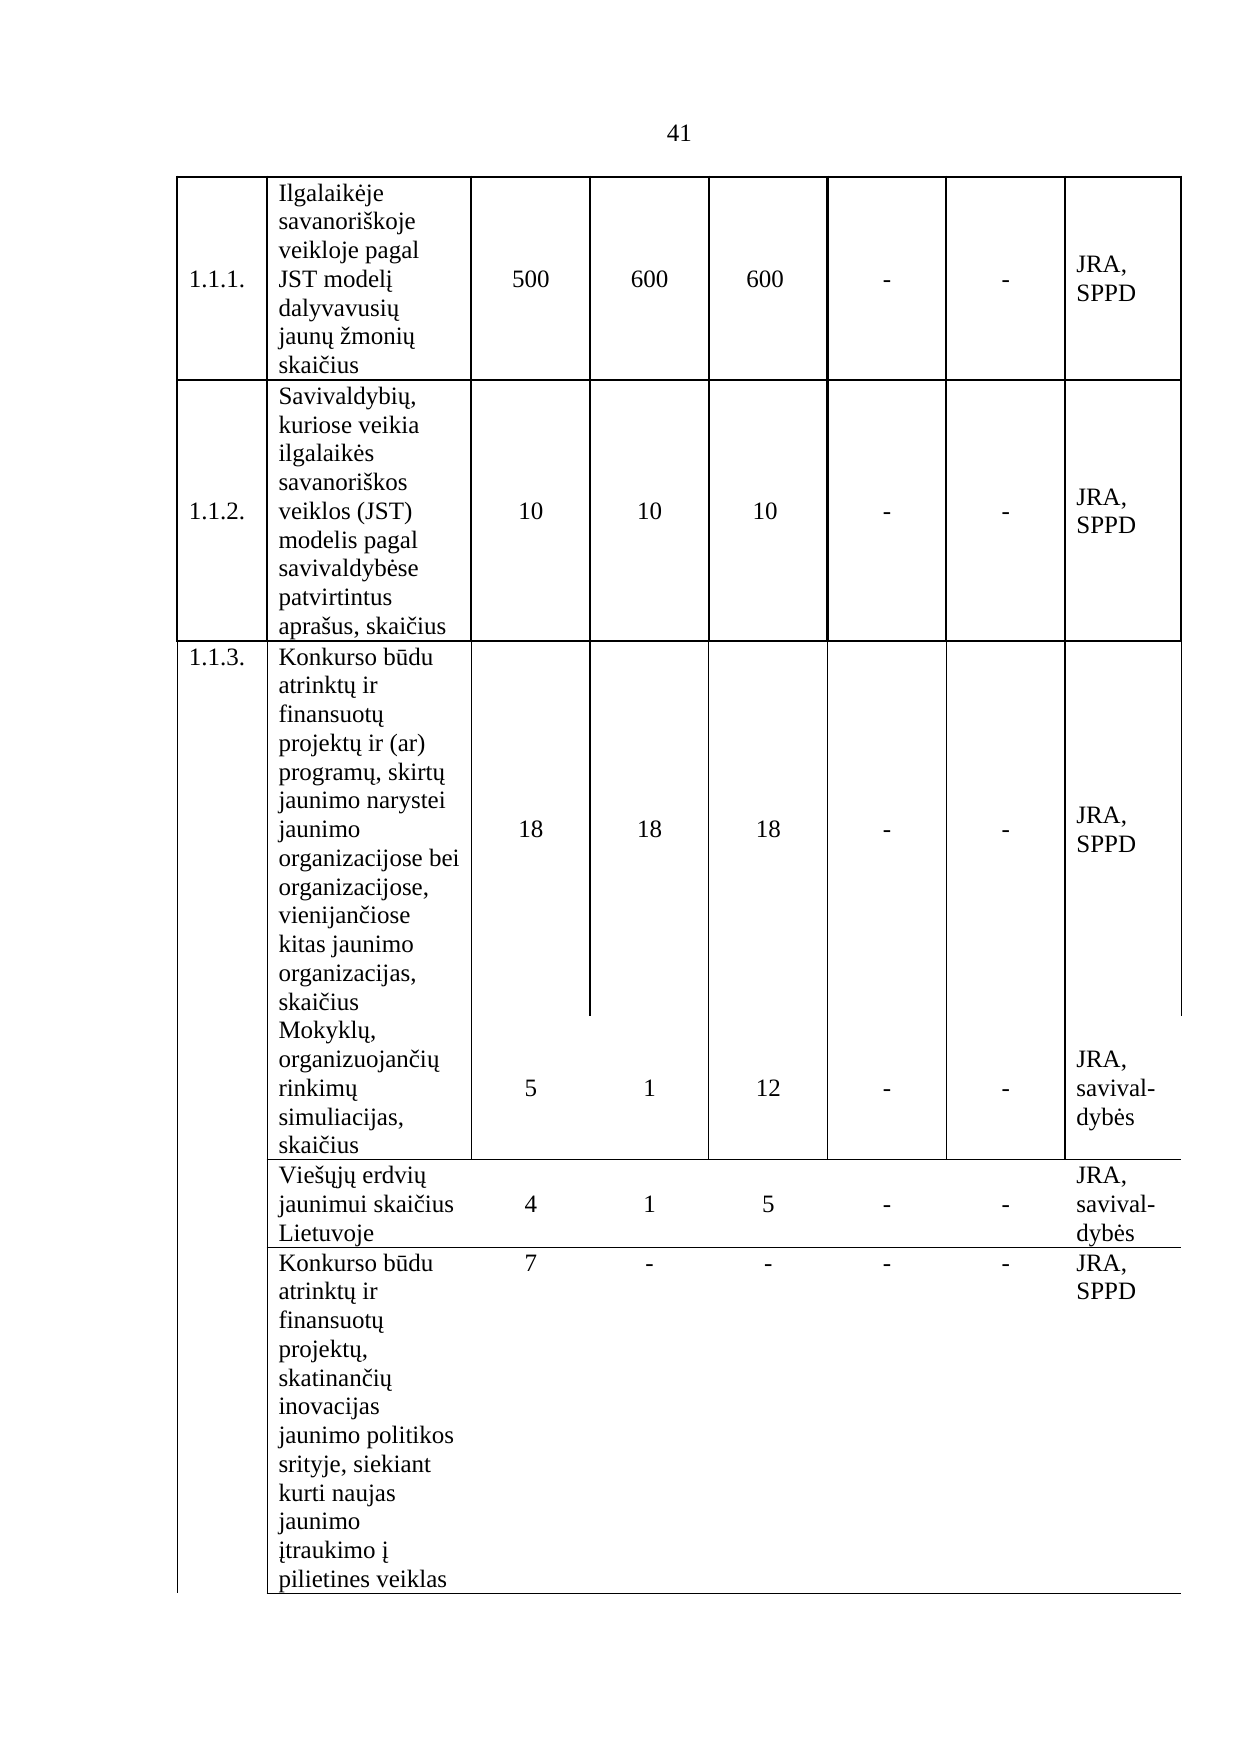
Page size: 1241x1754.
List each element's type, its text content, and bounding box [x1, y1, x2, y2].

table_cell - [590, 1248, 709, 1593]
table_cell 12 [709, 1016, 827, 1159]
table_cell JRA, savival-dybės [1066, 1016, 1181, 1159]
table_cell 18 [709, 642, 827, 1016]
table_cell JRA, SPPD [1066, 178, 1180, 379]
table_cell 18 [591, 642, 708, 1016]
table_cell 600 [710, 178, 826, 379]
table_cell JRA, savival-dybės [1065, 1160, 1181, 1247]
table_cell Viešųjų erdvių jaunimui skaičius Lietuvoje [268, 1160, 471, 1247]
table_cell - [947, 642, 1064, 1016]
table_cell - [828, 1248, 946, 1593]
table_cell JRA, SPPD [1066, 381, 1180, 640]
table_cell 10 [591, 381, 708, 640]
table_cell 7 [471, 1248, 590, 1593]
table_cell 600 [591, 178, 708, 379]
table_cell - [828, 642, 946, 1016]
table_cell 5 [472, 1016, 590, 1159]
table_cell 500 [472, 178, 589, 379]
table_cell JRA, SPPD [1066, 642, 1181, 1016]
table_cell - [946, 1160, 1065, 1247]
table_cell 1 [590, 1016, 708, 1159]
table_cell - [946, 1248, 1065, 1593]
table_cell - [947, 381, 1064, 640]
table_cell Konkurso būdu atrinktų ir finansuotų projektų, skatinančių inovacijas jaunimo politikos srityje, siekiant kurti naujas jaunimo įtraukimo į pilietines veiklas [268, 1248, 471, 1593]
table_cell 1.1.1. [178, 178, 266, 379]
table_cell - [829, 178, 945, 379]
table_cell 5 [709, 1160, 827, 1247]
table_cell - [829, 381, 945, 640]
table_cell JRA, SPPD [1065, 1248, 1181, 1593]
table_cell 10 [472, 381, 589, 640]
table_cell - [709, 1248, 827, 1593]
table_cell 10 [710, 381, 826, 640]
table_cell 1.1.3. [178, 642, 267, 1593]
table_cell 1.1.2. [178, 381, 266, 640]
table_cell - [828, 1016, 946, 1159]
table_cell Mokyklų, organizuojančių rinkimų simuliacijas, skaičius [268, 1016, 471, 1159]
table_cell - [828, 1160, 946, 1247]
table_cell 1 [590, 1160, 709, 1247]
table_cell 18 [472, 642, 589, 1016]
table_cell Konkurso būdu atrinktų ir finansuotų projektų ir (ar) programų, skirtų jaunimo narystei jaunimo organizacijose bei organizacijose, vienijančiose kitas jaunimo organizacijas, skaičius [268, 642, 471, 1016]
table_cell 4 [471, 1160, 590, 1247]
table_cell - [947, 1016, 1064, 1159]
table_cell Savivaldybių, kuriose veikia ilgalaikės savanoriškos veiklos (JST) modelis pagal savivaldybėse patvirtintus aprašus, skaičius [268, 381, 470, 640]
table_cell - [947, 178, 1064, 379]
table_cell Ilgalaikėje savanoriškoje veikloje pagal JST modelį dalyvavusių jaunų žmonių skaičius [268, 178, 470, 379]
